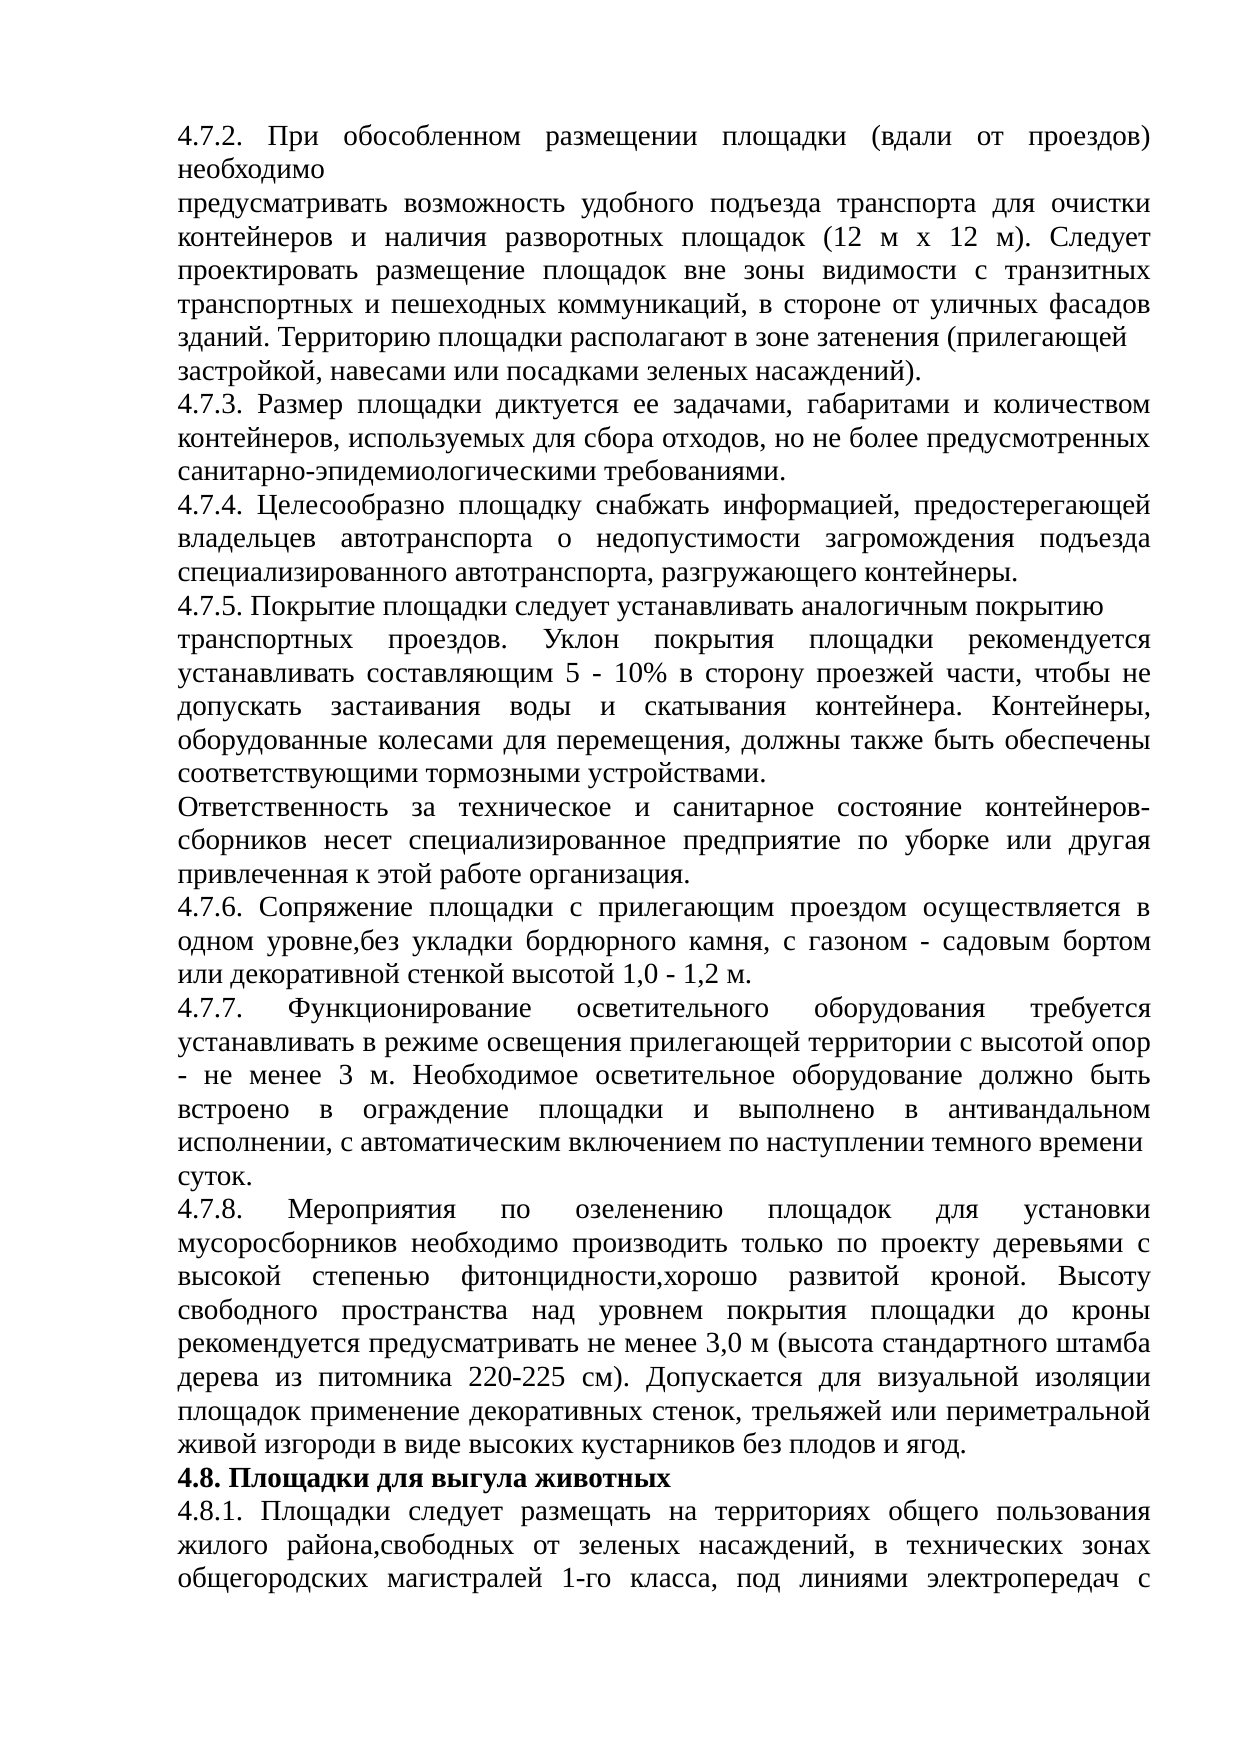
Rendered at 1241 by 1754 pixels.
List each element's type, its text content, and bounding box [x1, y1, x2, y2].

text 4.7.7. Функционирование осветительного оборудования требуется устанавливать в режиме освещения прилегающей территории с высотой опор - не менее 3 м. Необходимое осветительное оборудование должно быть встроено в ограждение площадки и выполнено в антивандальном исполнении, с автоматическим включением по наступлении темного времени [177, 990, 1152, 1158]
text 4.8. Площадки для выгула животных [177, 1460, 1152, 1493]
text транспортных проездов. Уклон покрытия площадки рекомендуется устанавливать составляющим 5 - 10% в сторону проезжей части, чтобы не допускать застаивания воды и скатывания контейнера. Контейнеры, оборудованные колесами для перемещения, должны также быть обеспечены соответствующими тормозными устройствами. [177, 621, 1152, 789]
text 4.7.8. Мероприятия по озеленению площадок для установки мусоросборников необходимо производить только по проекту деревьями с высокой степенью фитонцидности,хорошо развитой кроной. Высоту свободного пространства над уровнем покрытия площадки до кроны рекомендуется предусматривать не менее 3,0 м (высота стандартного штамба дерева из питомника 220-225 см). Допускается для визуальной изоляции площадок применение декоративных стенок, трельяжей или периметральной живой изгороди в виде высоких кустарников без плодов и ягод. [177, 1191, 1152, 1460]
text суток. [177, 1158, 1152, 1191]
text 4.8.1. Площадки следует размещать на территориях общего пользования жилого района,свободных от зеленых насаждений, в технических зонах общегородских магистралей 1-го класса, под линиями электропередач с [177, 1493, 1152, 1594]
text застройкой, навесами или посадками зеленых насаждений). [177, 353, 1152, 386]
text 4.7.6. Сопряжение площадки с прилегающим проездом осуществляется в одном уровне,без укладки бордюрного камня, с газоном - садовым бортом или декоративной стенкой высотой 1,0 - 1,2 м. [177, 889, 1152, 990]
text 4.7.2. При обособленном размещении площадки (вдали от проездов) необходимо [177, 118, 1152, 185]
text 4.7.4. Целесообразно площадку снабжать информацией, предостерегающей владельцев автотранспорта о недопустимости загромождения подъезда специализированного автотранспорта, разгружающего контейнеры. [177, 487, 1152, 588]
text Ответственность за техническое и санитарное состояние контейнеров-сборников несет специализированное предприятие по уборке или другая привлеченная к этой работе организация. [177, 789, 1152, 889]
text предусматривать возможность удобного подъезда транспорта для очистки контейнеров и наличия разворотных площадок (12 м x 12 м). Следует проектировать размещение площадок вне зоны видимости с транзитных транспортных и пешеходных коммуникаций, в стороне от уличных фасадов зданий. Территорию площадки располагают в зоне затенения (прилегающей [177, 185, 1152, 353]
text 4.7.3. Размер площадки диктуется ее задачами, габаритами и количеством контейнеров, используемых для сбора отходов, но не более предусмотренных санитарно-эпидемиологическими требованиями. [177, 386, 1152, 487]
text 4.7.5. Покрытие площадки следует устанавливать аналогичным покрытию [177, 588, 1152, 621]
